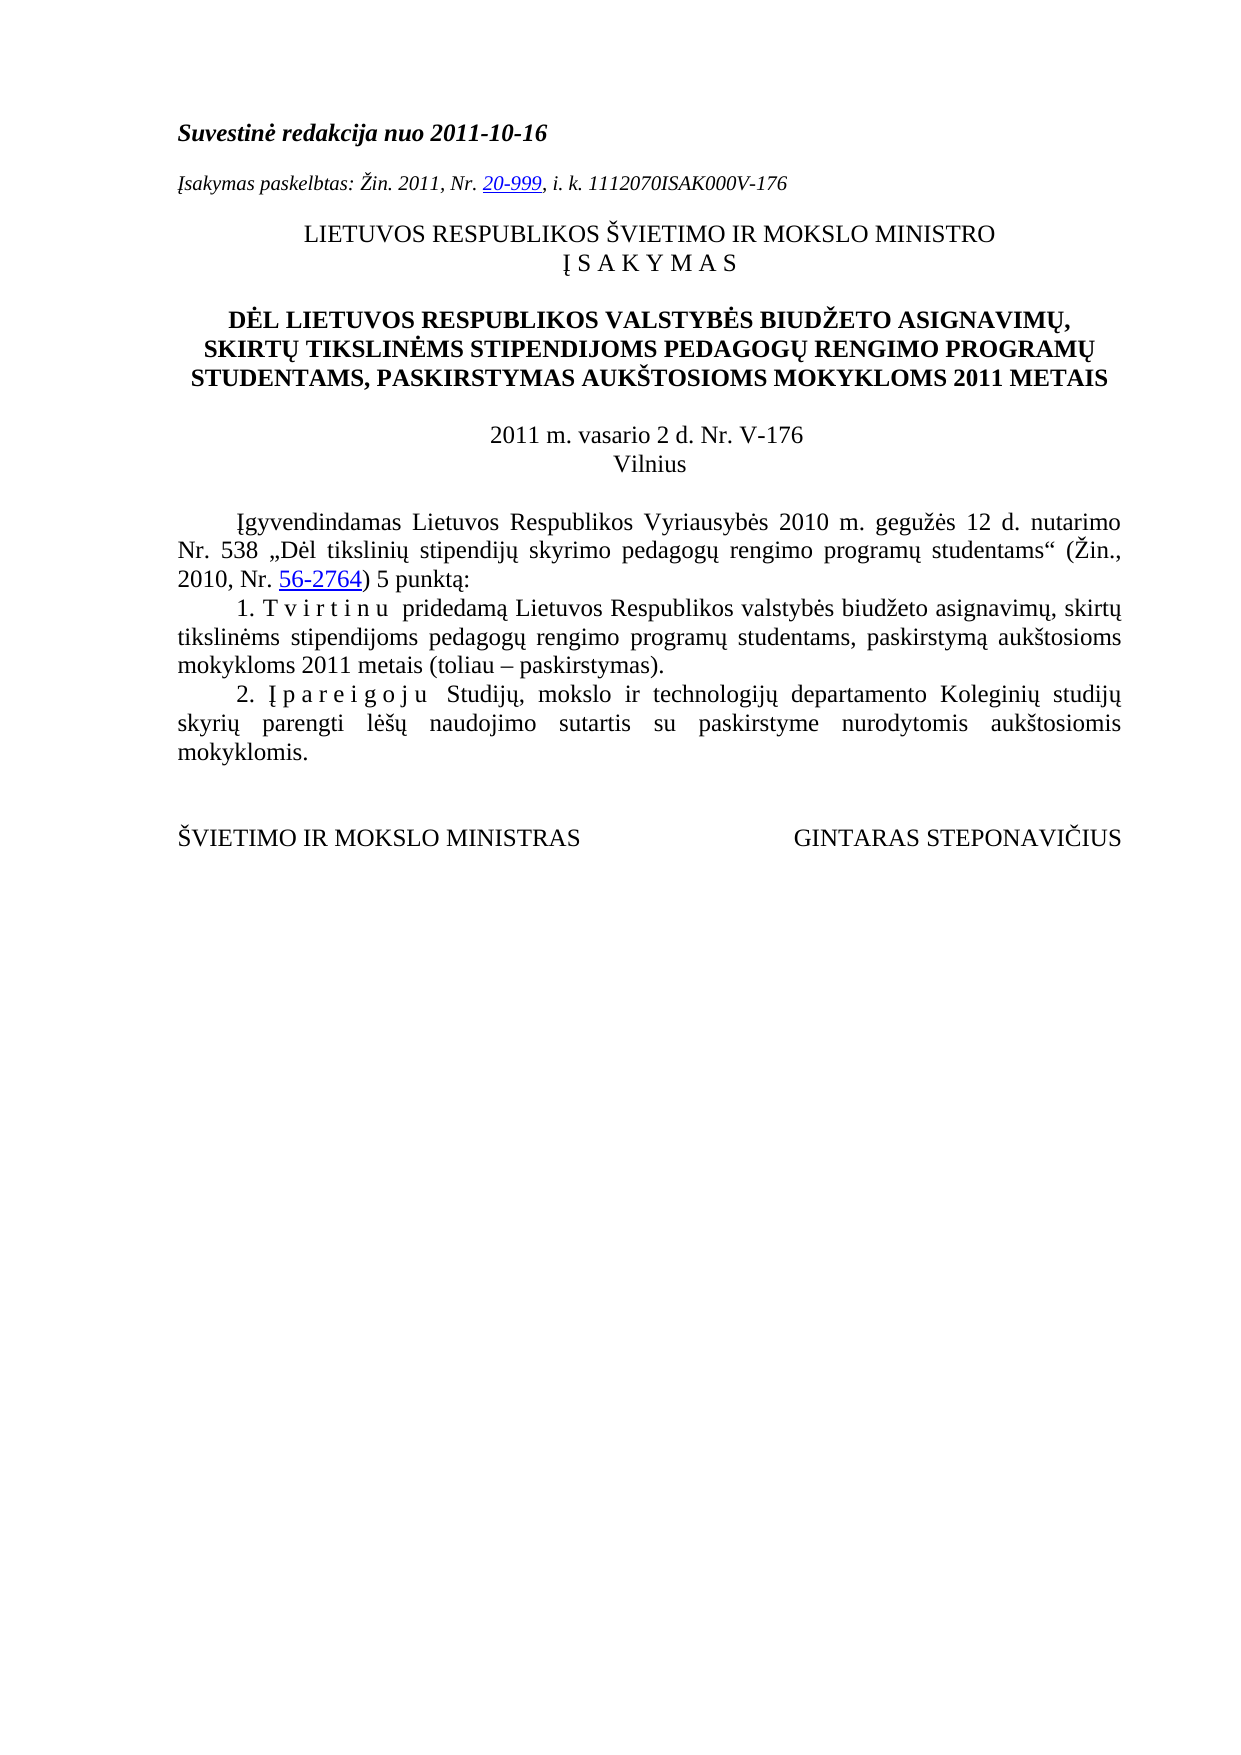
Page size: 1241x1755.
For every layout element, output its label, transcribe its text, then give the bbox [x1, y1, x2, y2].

text 2. Įpareigoju Studijų, mokslo ir technologijų departamento Koleginių studijų skyrių parengti lėšų naudojimo sutartis su paskirstyme nurodytomis aukštosiomis mokyklomis. [177, 679, 1122, 765]
text ĮSAKYMAS [177, 248, 1122, 277]
text Švietimo ir mokslo ministras Gintaras Steponavičius [177, 823, 1122, 852]
text 2011 m. vasario 2 d. Nr. V-176 [177, 420, 1122, 449]
text DĖL LIETUVOS RESPUBLIKOS VALSTYBĖS BIUDŽETO ASIGNAVIMŲ, SKIRTŲ TIKSLINĖMS STIPENDIJOMS PEDAGOGŲ RENGIMO PROGRAMŲ STUDENTAMS, PASKIRSTYMAS AUKŠTOSIOMS MOKYKLOMS 2011 METAIS [177, 305, 1122, 392]
text Vilnius [177, 449, 1122, 478]
text Įgyvendindamas Lietuvos Respublikos Vyriausybės 2010 m. gegužės 12 d. nutarimo Nr. 538 „Dėl tikslinių stipendijų skyrimo pedagogų rengimo programų studentams“ (Žin., 2010, Nr. 56-2764) 5 punktą: [177, 507, 1122, 593]
text Suvestinė redakcija nuo 2011-10-16 [177, 118, 1122, 147]
text 1. Tvirtinu pridedamą Lietuvos Respublikos valstybės biudžeto asignavimų, skirtų tikslinėms stipendijoms pedagogų rengimo programų studentams, paskirstymą aukštosioms mokykloms 2011 metais (toliau – paskirstymas). [177, 593, 1122, 679]
text Įsakymas paskelbtas: Žin. 2011, Nr. 20-999, i. k. 1112070ISAK000V-176 [177, 171, 1122, 195]
text LIETUVOS RESPUBLIKOS ŠVIETIMO IR MOKSLO MINISTRO [177, 219, 1122, 248]
